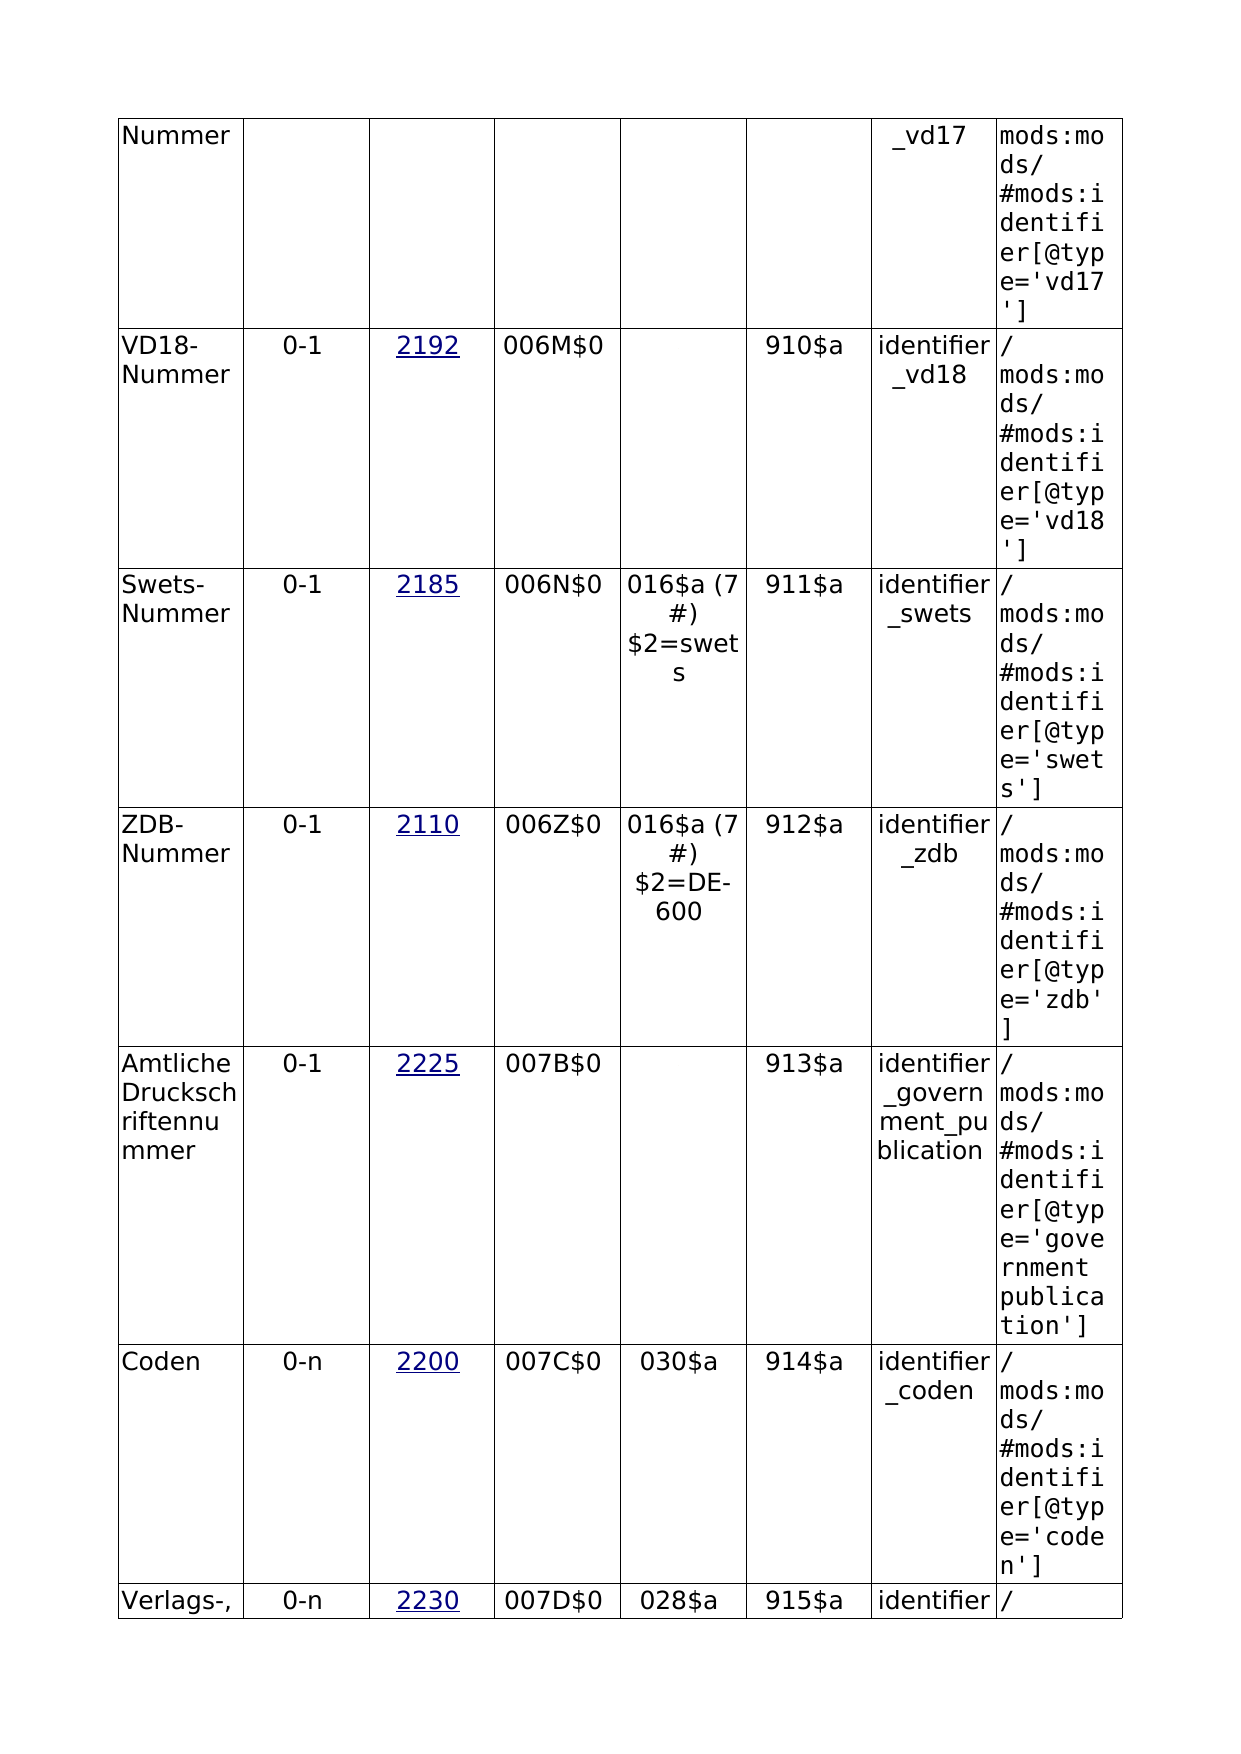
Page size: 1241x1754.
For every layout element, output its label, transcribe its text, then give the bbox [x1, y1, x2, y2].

table_cell 006M$0 [495, 329, 620, 567]
table_cell 007B$0 [495, 1047, 620, 1344]
table_cell identifier_government_publication [872, 1047, 996, 1344]
table_cell 016$a (7 #) $2=DE-600 [621, 808, 746, 1046]
table_cell 007C$0 [495, 1345, 620, 1583]
table_cell 0-1 [244, 808, 369, 1046]
table_cell 2192 [370, 329, 494, 567]
table_cell 915$a [747, 1584, 871, 1618]
table_cell 912$a [747, 808, 871, 1046]
table_cell 913$a [747, 1047, 871, 1344]
table_cell 0-n [244, 1584, 369, 1618]
table_cell 0-1 [244, 569, 369, 807]
table_cell [621, 329, 746, 567]
table_cell 016$a (7 #) $2=swets [621, 569, 746, 807]
table_cell 910$a [747, 329, 871, 567]
table_cell 0-n [244, 1345, 369, 1583]
table_cell 2200 [370, 1345, 494, 1583]
table_cell 911$a [747, 569, 871, 807]
table_cell [495, 119, 620, 328]
table_cell identifier_zdb [872, 808, 996, 1046]
table_cell ZDB-Nummer [119, 808, 243, 1046]
table_cell identifier [872, 1584, 996, 1618]
table_cell 030$a [621, 1345, 746, 1583]
table_cell Swets-Nummer [119, 569, 243, 807]
table_cell [621, 1047, 746, 1344]
table_cell 914$a [747, 1345, 871, 1583]
table_cell /mods:mods/#mods:identifier[@type='vd18'] [997, 329, 1122, 567]
table_cell 006N$0 [495, 569, 620, 807]
table_cell [370, 119, 494, 328]
table_cell 2225 [370, 1047, 494, 1344]
table_cell 0-1 [244, 1047, 369, 1344]
table_cell _vd17 [872, 119, 996, 328]
table_cell 2110 [370, 808, 494, 1046]
table_cell Nummer [119, 119, 243, 328]
table_cell 006Z$0 [495, 808, 620, 1046]
table_cell VD18-Nummer [119, 329, 243, 567]
table_cell 2185 [370, 569, 494, 807]
table_cell identifier_swets [872, 569, 996, 807]
table_cell 0-1 [244, 329, 369, 567]
table_cell [621, 119, 746, 328]
table_cell [747, 119, 871, 328]
table_cell /mods:mods/#mods:identifier[@type='zdb'] [997, 808, 1122, 1046]
table_cell Amtliche Druckschriftennummer [119, 1047, 243, 1344]
table_cell Verlags-, [119, 1584, 243, 1618]
table_cell 2230 [370, 1584, 494, 1618]
table_cell 028$a [621, 1584, 746, 1618]
table_cell mods:mods/#mods:identifier[@type='vd17'] [997, 119, 1122, 328]
table_cell /mods:mods/#mods:identifier[@type='government publication'] [997, 1047, 1122, 1344]
table_cell /mods:mods/#mods:identifier[@type='swets'] [997, 569, 1122, 807]
table_cell /mods:mods/#mods:identifier[@type='coden'] [997, 1345, 1122, 1583]
table_cell [244, 119, 369, 328]
table_cell Coden [119, 1345, 243, 1583]
table_cell identifier_vd18 [872, 329, 996, 567]
table_cell 007D$0 [495, 1584, 620, 1618]
table_cell identifier_coden [872, 1345, 996, 1583]
table_cell / [997, 1584, 1122, 1618]
